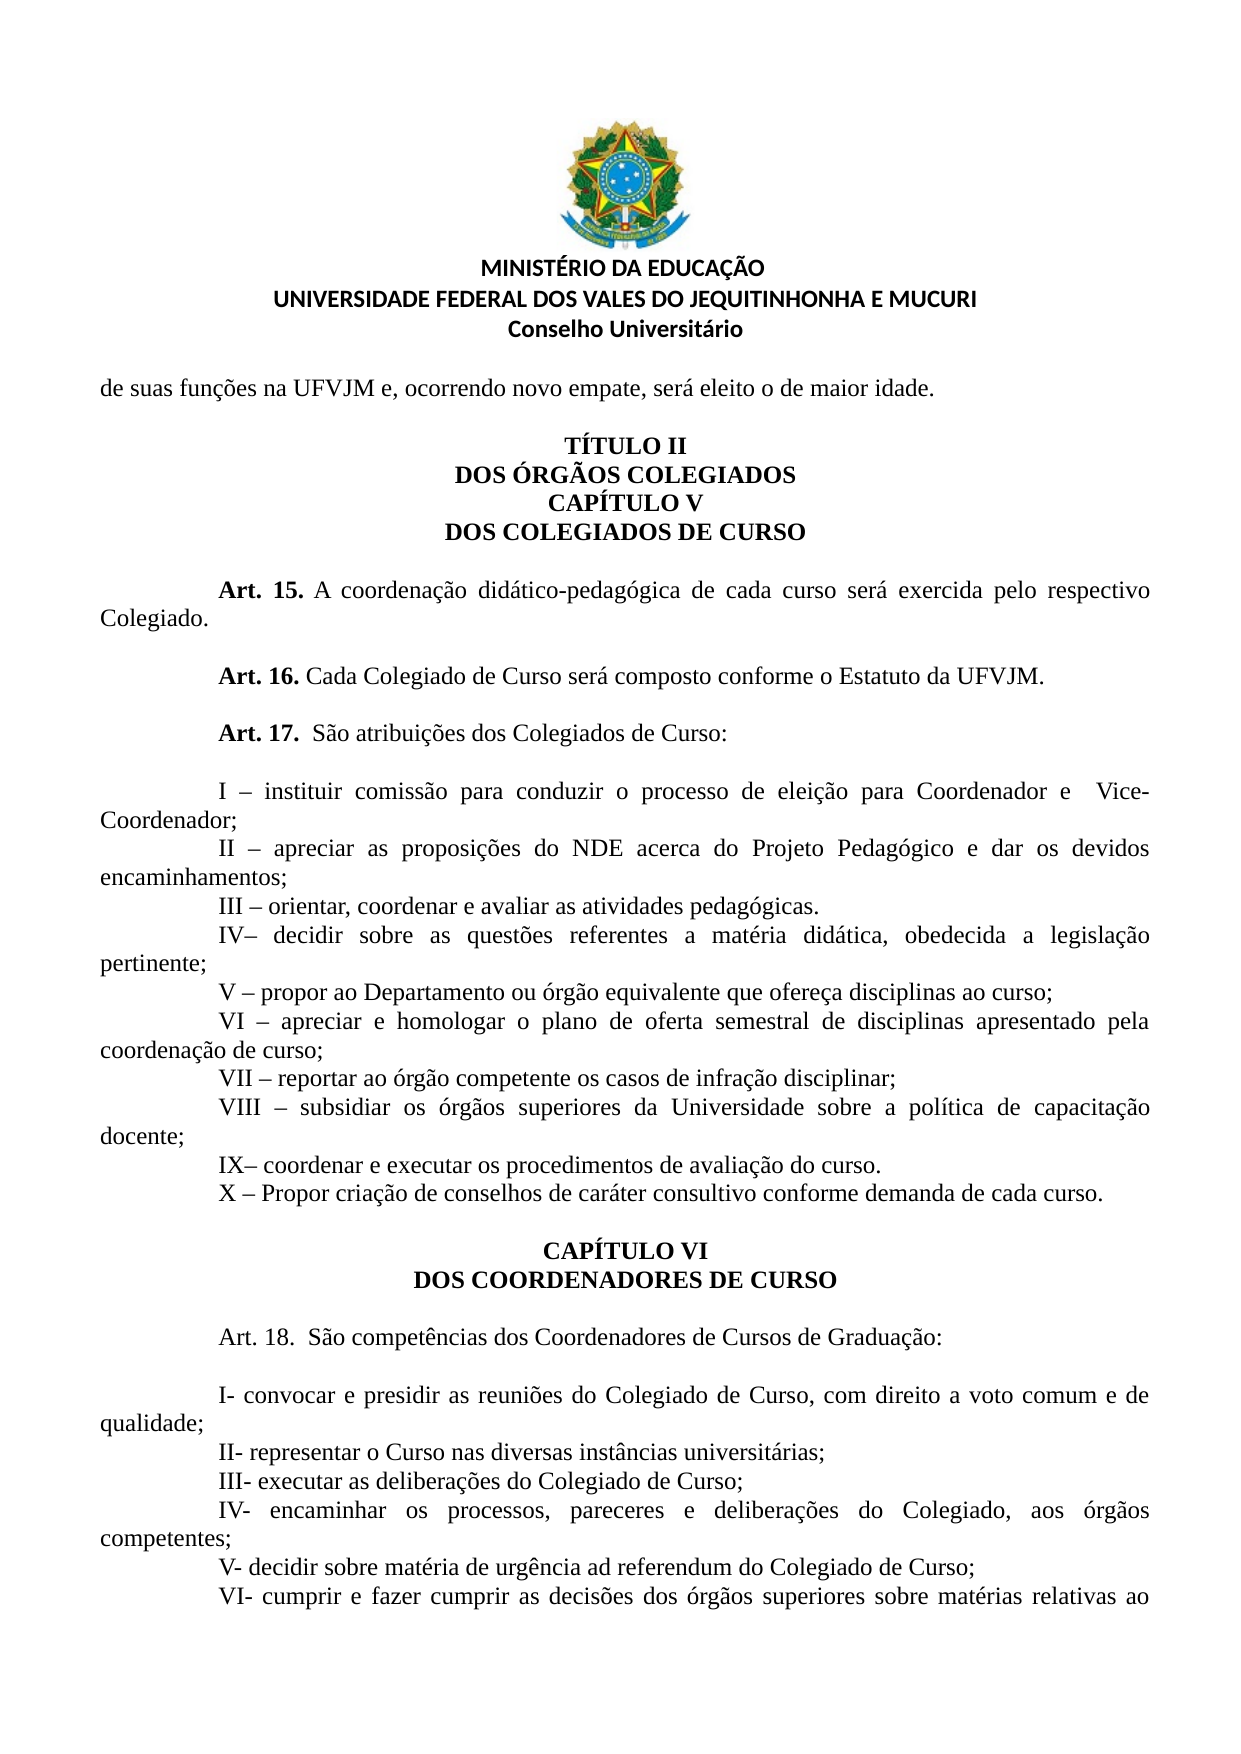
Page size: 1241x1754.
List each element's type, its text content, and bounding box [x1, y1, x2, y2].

text I – instituir comissão para conduzir o processo de eleição para Coordenador e Vice-Coordenador; [100, 776, 1151, 833]
text DOS COORDENADORES DE CURSO [100, 1265, 1151, 1293]
text II- representar o Curso nas diversas instâncias universitárias; [100, 1437, 1151, 1466]
text IV- encaminhar os processos, pareceres e deliberações do Colegiado, aos órgãos competentes; [100, 1495, 1151, 1552]
text I- convocar e presidir as reuniões do Colegiado de Curso, com direito a voto comum e de qualidade; [100, 1380, 1151, 1437]
text Art. 17. São atribuições dos Colegiados de Curso: [100, 718, 1151, 747]
picture [556, 118, 695, 253]
text V- decidir sobre matéria de urgência ad referendum do Colegiado de Curso; [100, 1552, 1151, 1581]
text VI- cumprir e fazer cumprir as decisões dos órgãos superiores sobre matérias relativas ao [100, 1581, 1151, 1610]
text V – propor ao Departamento ou órgão equivalente que ofereça disciplinas ao curso; [100, 977, 1151, 1006]
text Art. 16. Cada Colegiado de Curso será composto conforme o Estatuto da UFVJM. [100, 661, 1151, 690]
text III – orientar, coordenar e avaliar as atividades pedagógicas. [100, 891, 1151, 920]
text DOS ÓRGÃOS COLEGIADOS [100, 460, 1151, 488]
text IV– decidir sobre as questões referentes a matéria didática, obedecida a legislação pertinente; [100, 920, 1151, 977]
text III- executar as deliberações do Colegiado de Curso; [100, 1466, 1151, 1495]
text Art. 18. São competências dos Coordenadores de Cursos de Graduação: [100, 1322, 1151, 1351]
text IX– coordenar e executar os procedimentos de avaliação do curso. [100, 1150, 1151, 1178]
text CAPÍTULO VI [100, 1236, 1151, 1265]
text VI – apreciar e homologar o plano de oferta semestral de disciplinas apresentado pela coordenação de curso; [100, 1006, 1151, 1063]
text II – apreciar as proposições do NDE acerca do Projeto Pedagógico e dar os devidos encaminhamentos; [100, 833, 1151, 891]
text DOS COLEGIADOS DE CURSO [100, 517, 1151, 546]
text Art. 15. A coordenação didático-pedagógica de cada curso será exercida pelo respectivo Colegiado. [100, 575, 1151, 632]
text X – Propor criação de conselhos de caráter consultivo conforme demanda de cada curso. [100, 1178, 1151, 1207]
text TÍTULO II [100, 431, 1151, 460]
text CAPÍTULO V [100, 488, 1151, 517]
text VIII – subsidiar os órgãos superiores da Universidade sobre a política de capacitação docente; [100, 1092, 1151, 1150]
text de suas funções na UFVJM e, ocorrendo novo empate, será eleito o de maior idade. [100, 373, 1151, 402]
text VII – reportar ao órgão competente os casos de infração disciplinar; [100, 1063, 1151, 1092]
